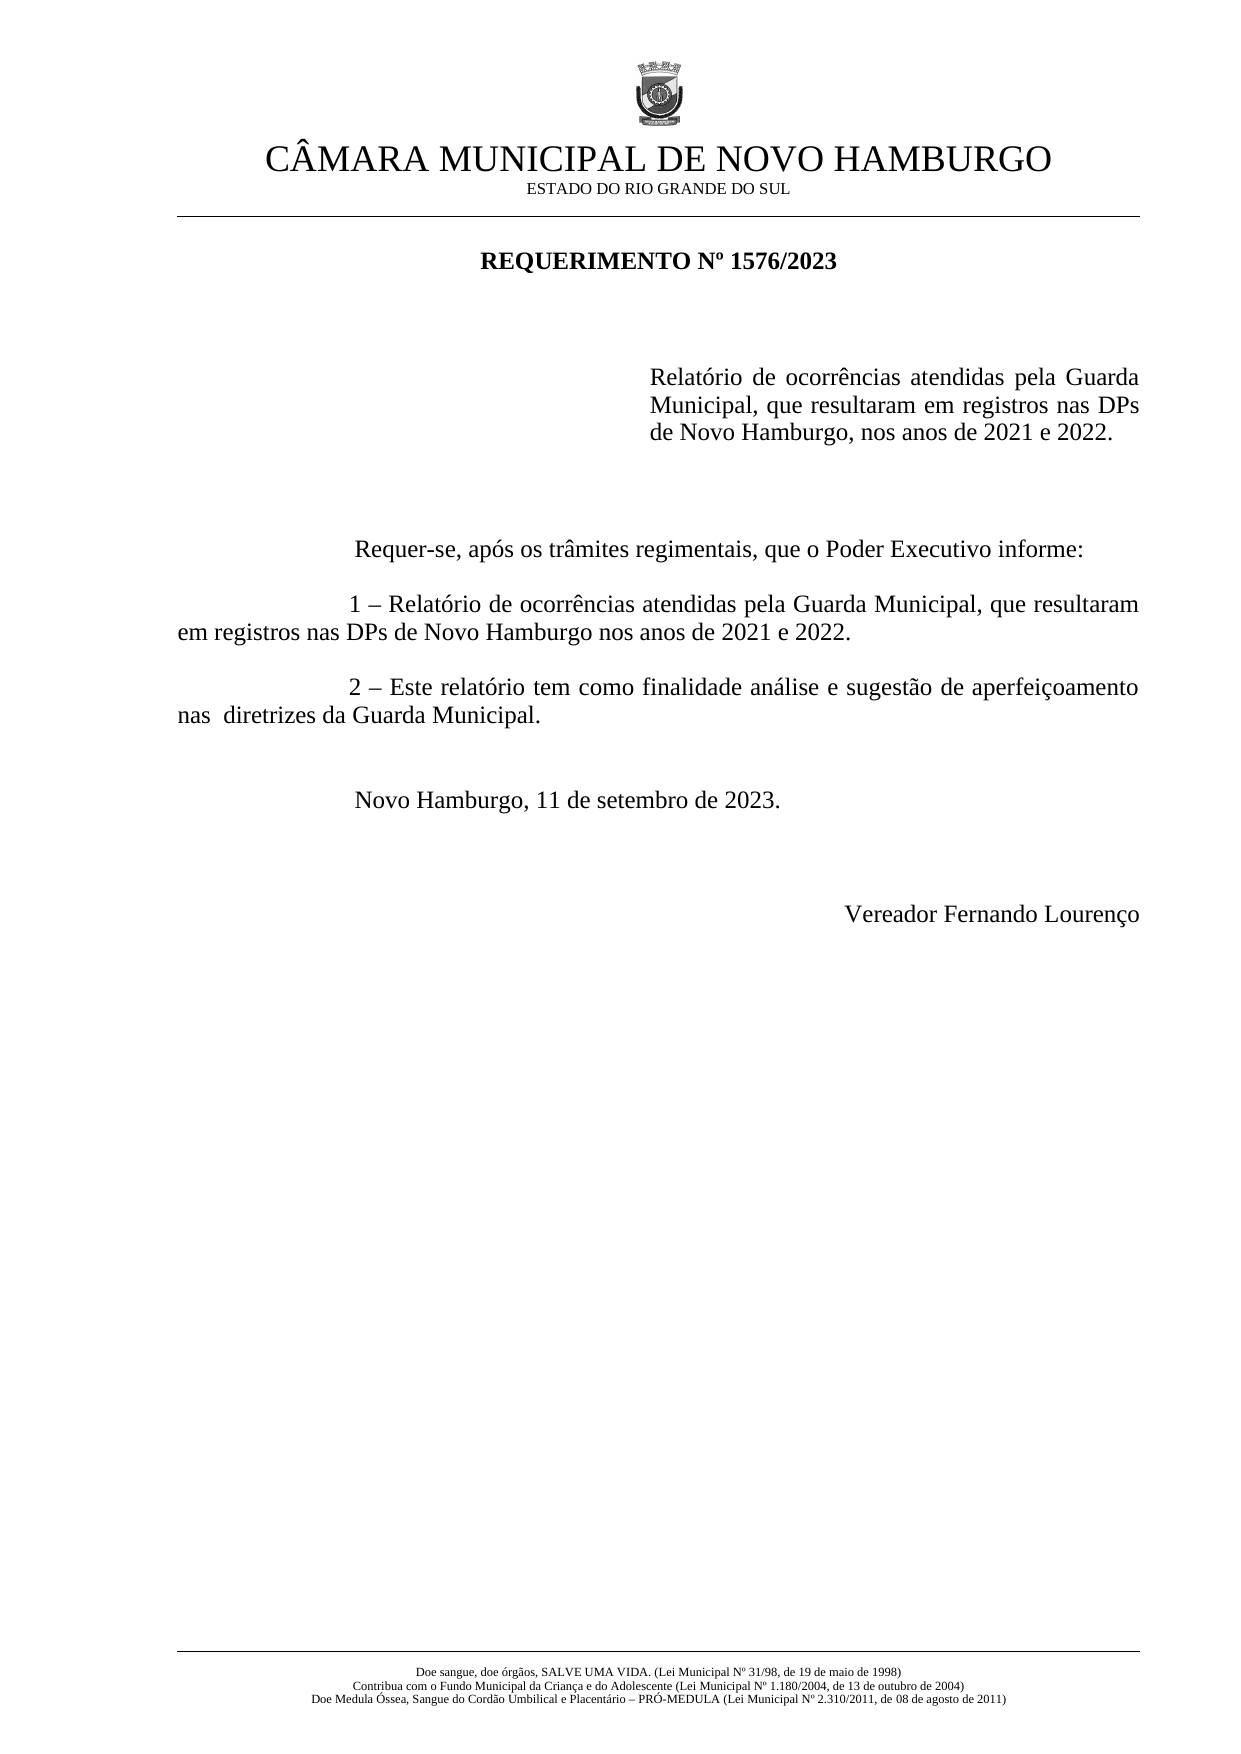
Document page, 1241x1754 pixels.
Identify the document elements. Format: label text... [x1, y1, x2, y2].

text Novo Hamburgo, 11 de setembro de 2023. [177, 786, 1140, 813]
text 1 – Relatório de ocorrências atendidas pela Guarda Municipal, que resultaram em registros nas DPs de Novo Hamburgo nos anos de 2021 e 2022. [177, 590, 1140, 646]
text Requer-se, após os trâmites regimentais, que o Poder Executivo informe: [177, 535, 1140, 562]
text REQUERIMENTO Nº 1576/2023 [177, 247, 1140, 274]
text 2 – Este relatório tem como finalidade análise e sugestão de aperfeiçoamento nas diretrizes da Guarda Municipal. [177, 673, 1140, 729]
text Vereador Fernando Lourenço [177, 900, 1140, 928]
text Relatório de ocorrências atendidas pela Guarda Municipal, que resultaram em registros nas DPs de Novo Hamburgo, nos anos de 2021 e 2022. [649, 363, 1140, 446]
